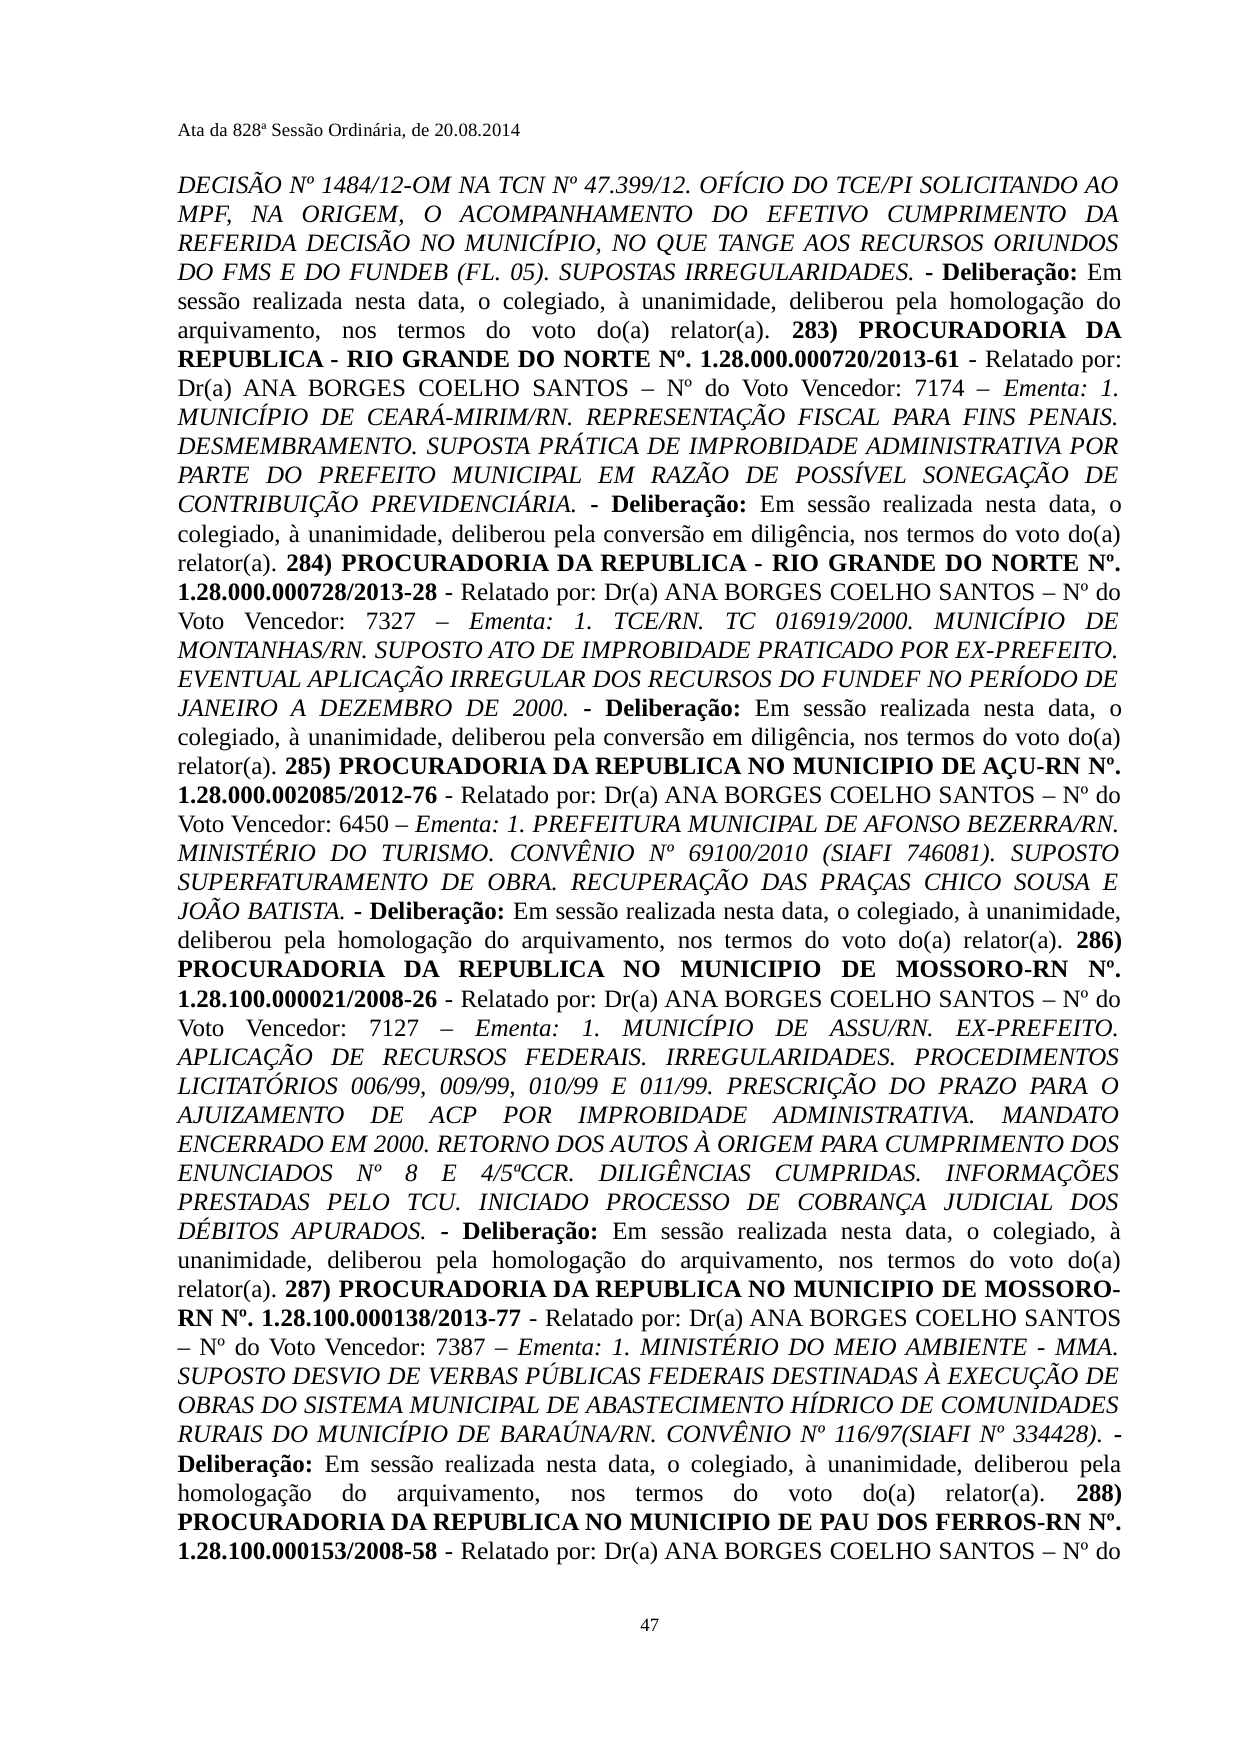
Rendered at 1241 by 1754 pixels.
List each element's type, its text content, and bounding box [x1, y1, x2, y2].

text DECISÃO Nº 1484/12-OM NA TCN Nº 47.399/12. OFÍCIO DO TCE/PI SOLICITANDO AO MPF, NA ORIGEM, O ACOMPANHAMENTO DO EFETIVO CUMPRIMENTO DA REFERIDA DECISÃO NO MUNICÍPIO, NO QUE TANGE AOS RECURSOS ORIUNDOS DO FMS E DO FUNDEB (FL. 05). SUPOSTAS IRREGULARIDADES. - Deliberação: Em sessão realizada nesta data, o colegiado, à unanimidade, deliberou pela homologação do arquivamento, nos termos do voto do(a) relator(a). 283) PROCURADORIA DA REPUBLICA - RIO GRANDE DO NORTE Nº. 1.28.000.000720/2013-61 - Relatado por: Dr(a) ANA BORGES COELHO SANTOS – Nº do Voto Vencedor: 7174 – Ementa: 1. MUNICÍPIO DE CEARÁ-MIRIM/RN. REPRESENTAÇÃO FISCAL PARA FINS PENAIS. DESMEMBRAMENTO. SUPOSTA PRÁTICA DE IMPROBIDADE ADMINISTRATIVA POR PARTE DO PREFEITO MUNICIPAL EM RAZÃO DE POSSÍVEL SONEGAÇÃO DE CONTRIBUIÇÃO PREVIDENCIÁRIA. - Deliberação: Em sessão realizada nesta data, o colegiado, à unanimidade, deliberou pela conversão em diligência, nos termos do voto do(a) relator(a). 284) PROCURADORIA DA REPUBLICA - RIO GRANDE DO NORTE Nº. 1.28.000.000728/2013-28 - Relatado por: Dr(a) ANA BORGES COELHO SANTOS – Nº do Voto Vencedor: 7327 – Ementa: 1. TCE/RN. TC 016919/2000. MUNICÍPIO DE MONTANHAS/RN. SUPOSTO ATO DE IMPROBIDADE PRATICADO POR EX-PREFEITO. EVENTUAL APLICAÇÃO IRREGULAR DOS RECURSOS DO FUNDEF NO PERÍODO DE JANEIRO A DEZEMBRO DE 2000. - Deliberação: Em sessão realizada nesta data, o colegiado, à unanimidade, deliberou pela conversão em diligência, nos termos do voto do(a) relator(a). 285) PROCURADORIA DA REPUBLICA NO MUNICIPIO DE AÇU-RN Nº. 1.28.000.002085/2012-76 - Relatado por: Dr(a) ANA BORGES COELHO SANTOS – Nº do Voto Vencedor: 6450 – Ementa: 1. PREFEITURA MUNICIPAL DE AFONSO BEZERRA/RN. MINISTÉRIO DO TURISMO. CONVÊNIO Nº 69100/2010 (SIAFI 746081). SUPOSTO SUPERFATURAMENTO DE OBRA. RECUPERAÇÃO DAS PRAÇAS CHICO SOUSA E JOÃO BATISTA. - Deliberação: Em sessão realizada nesta data, o colegiado, à unanimidade, deliberou pela homologação do arquivamento, nos termos do voto do(a) relator(a). 286) PROCURADORIA DA REPUBLICA NO MUNICIPIO DE MOSSORO-RN Nº. 1.28.100.000021/2008-26 - Relatado por: Dr(a) ANA BORGES COELHO SANTOS – Nº do Voto Vencedor: 7127 – Ementa: 1. MUNICÍPIO DE ASSU/RN. EX-PREFEITO. APLICAÇÃO DE RECURSOS FEDERAIS. IRREGULARIDADES. PROCEDIMENTOS LICITATÓRIOS 006/99, 009/99, 010/99 E 011/99. PRESCRIÇÃO DO PRAZO PARA O AJUIZAMENTO DE ACP POR IMPROBIDADE ADMINISTRATIVA. MANDATO ENCERRADO EM 2000. RETORNO DOS AUTOS À ORIGEM PARA CUMPRIMENTO DOS ENUNCIADOS Nº 8 E 4/5ªCCR. DILIGÊNCIAS CUMPRIDAS. INFORMAÇÕES PRESTADAS PELO TCU. INICIADO PROCESSO DE COBRANÇA JUDICIAL DOS DÉBITOS APURADOS. - Deliberação: Em sessão realizada nesta data, o colegiado, à unanimidade, deliberou pela homologação do arquivamento, nos termos do voto do(a) relator(a). 287) PROCURADORIA DA REPUBLICA NO MUNICIPIO DE MOSSORO-RN Nº. 1.28.100.000138/2013-77 - Relatado por: Dr(a) ANA BORGES COELHO SANTOS – Nº do Voto Vencedor: 7387 – Ementa: 1. MINISTÉRIO DO MEIO AMBIENTE - MMA. SUPOSTO DESVIO DE VERBAS PÚBLICAS FEDERAIS DESTINADAS À EXECUÇÃO DE OBRAS DO SISTEMA MUNICIPAL DE ABASTECIMENTO HÍDRICO DE COMUNIDADES RURAIS DO MUNICÍPIO DE BARAÚNA/RN. CONVÊNIO Nº 116/97(SIAFI Nº 334428). - Deliberação: Em sessão realizada nesta data, o colegiado, à unanimidade, deliberou pela homologação do arquivamento, nos termos do voto do(a) relator(a). 288) PROCURADORIA DA REPUBLICA NO MUNICIPIO DE PAU DOS FERROS-RN Nº. 1.28.100.000153/2008-58 - Relatado por: Dr(a) ANA BORGES COELHO SANTOS – Nº do [177, 170, 1122, 1565]
